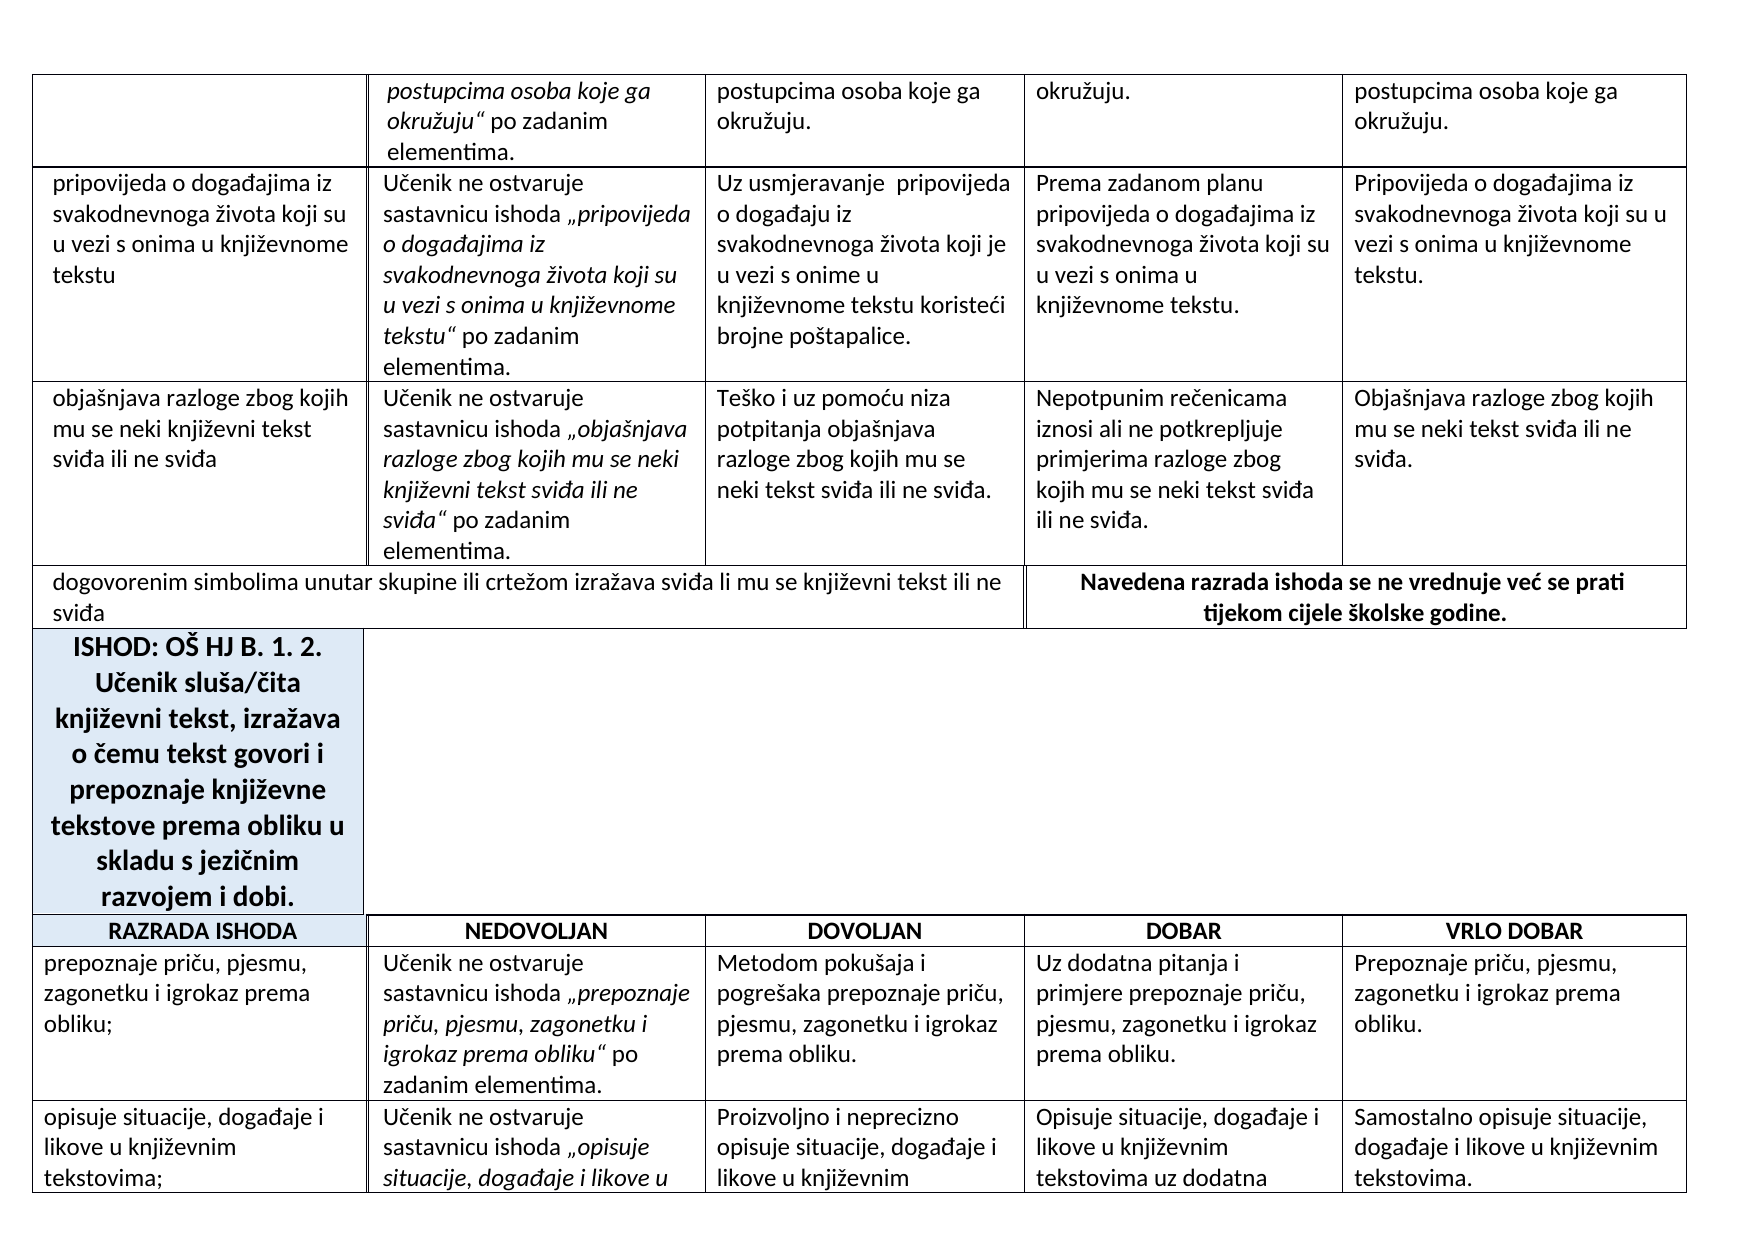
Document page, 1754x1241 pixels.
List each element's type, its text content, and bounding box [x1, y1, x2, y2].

table_cell pripovijeda o događajima iz svakodnevnoga života koji su u vezi s onima u književnome tekstu [33, 168, 366, 381]
table_cell postupcima osoba koje ga okružuju. [706, 75, 1024, 166]
table_cell VRLO DOBAR [1343, 916, 1686, 946]
table_cell Učenik ne ostvaruje sastavnicu ishoda „pripovijeda o događajima iz svakodnevnoga života koji su u vezi s onima u književnome tekstu“ po zadanim elementima. [369, 168, 705, 381]
table_cell Uz usmjeravanje pripovijeda o događaju iz svakodnevnoga života koji je u vezi s onime u književnome tekstu koristeći brojne poštapalice. [706, 168, 1024, 381]
table_cell Proizvoljno i neprecizno opisuje situacije, događaje i likove u književnim [706, 1101, 1024, 1192]
table_cell Učenik ne ostvaruje sastavnicu ishoda „objašnjava razloge zbog kojih mu se neki književni tekst sviđa ili ne sviđa“ po zadanim elementima. [369, 382, 705, 565]
table_cell Uz dodatna pitanja i primjere prepoznaje priču, pjesmu, zagonetku i igrokaz prema obliku. [1025, 947, 1342, 1100]
table_cell [33, 75, 366, 166]
table_cell Teško i uz pomoću niza potpitanja objašnjava razloge zbog kojih mu se neki tekst sviđa ili ne sviđa. [706, 382, 1024, 565]
table_cell DOVOLJAN [706, 916, 1024, 946]
table_cell okružuju. [1025, 75, 1342, 166]
table_cell ISHOD: OŠ HJ B. 1. 2. Učenik sluša/čita književni tekst, izražava o čemu tekst govori i prepoznaje književne tekstove prema obliku u skladu s jezičnim razvojem i dobi. [33, 629, 363, 913]
table_cell DOBAR [1025, 916, 1342, 946]
table_cell [364, 629, 1686, 913]
table_cell NEDOVOLJAN [369, 916, 705, 946]
table_cell Prema zadanom planu pripovijeda o događajima iz svakodnevnoga života koji su u vezi s onima u književnome tekstu. [1025, 168, 1342, 381]
table_cell prepoznaje priču, pjesmu, zagonetku i igrokaz prema obliku; [33, 947, 366, 1100]
table_cell dogovorenim simbolima unutar skupine ili crtežom izražava sviđa li mu se književni tekst ili ne sviđa [33, 566, 1023, 627]
table_cell Samostalno opisuje situacije, događaje i likove u književnim tekstovima. [1343, 1101, 1686, 1192]
table_cell postupcima osoba koje ga okružuju. [1343, 75, 1686, 166]
table_cell Objašnjava razloge zbog kojih mu se neki tekst sviđa ili ne sviđa. [1343, 382, 1686, 565]
table_cell Pripovijeda o događajima iz svakodnevnoga života koji su u vezi s onima u književnome tekstu. [1343, 168, 1686, 381]
table_cell Opisuje situacije, događaje i likove u književnim tekstovima uz dodatna [1025, 1101, 1342, 1192]
table_cell Prepoznaje priču, pjesmu, zagonetku i igrokaz prema obliku. [1343, 947, 1686, 1100]
table_cell Metodom pokušaja i pogrešaka prepoznaje priču, pjesmu, zagonetku i igrokaz prema obliku. [706, 947, 1024, 1100]
table_cell opisuje situacije, događaje i likove u književnim tekstovima; [33, 1101, 366, 1192]
table_cell Nepotpunim rečenicama iznosi ali ne potkrepljuje primjerima razloge zbog kojih mu se neki tekst sviđa ili ne sviđa. [1025, 382, 1342, 565]
table_cell Navedena razrada ishoda se ne vrednuje već se prati tijekom cijele školske godine. [1027, 566, 1686, 627]
table_cell Učenik ne ostvaruje sastavnicu ishoda „prepoznaje priču, pjesmu, zagonetku i igrokaz prema obliku“ po zadanim elementima. [369, 947, 705, 1100]
table_cell RAZRADA ISHODA [33, 914, 366, 946]
table_cell postupcima osoba koje ga okružuju“ po zadanim elementima. [369, 75, 705, 166]
table_cell objašnjava razloge zbog kojih mu se neki književni tekst sviđa ili ne sviđa [33, 382, 366, 565]
table_cell Učenik ne ostvaruje sastavnicu ishoda „opisuje situacije, događaje i likove u [369, 1101, 705, 1192]
